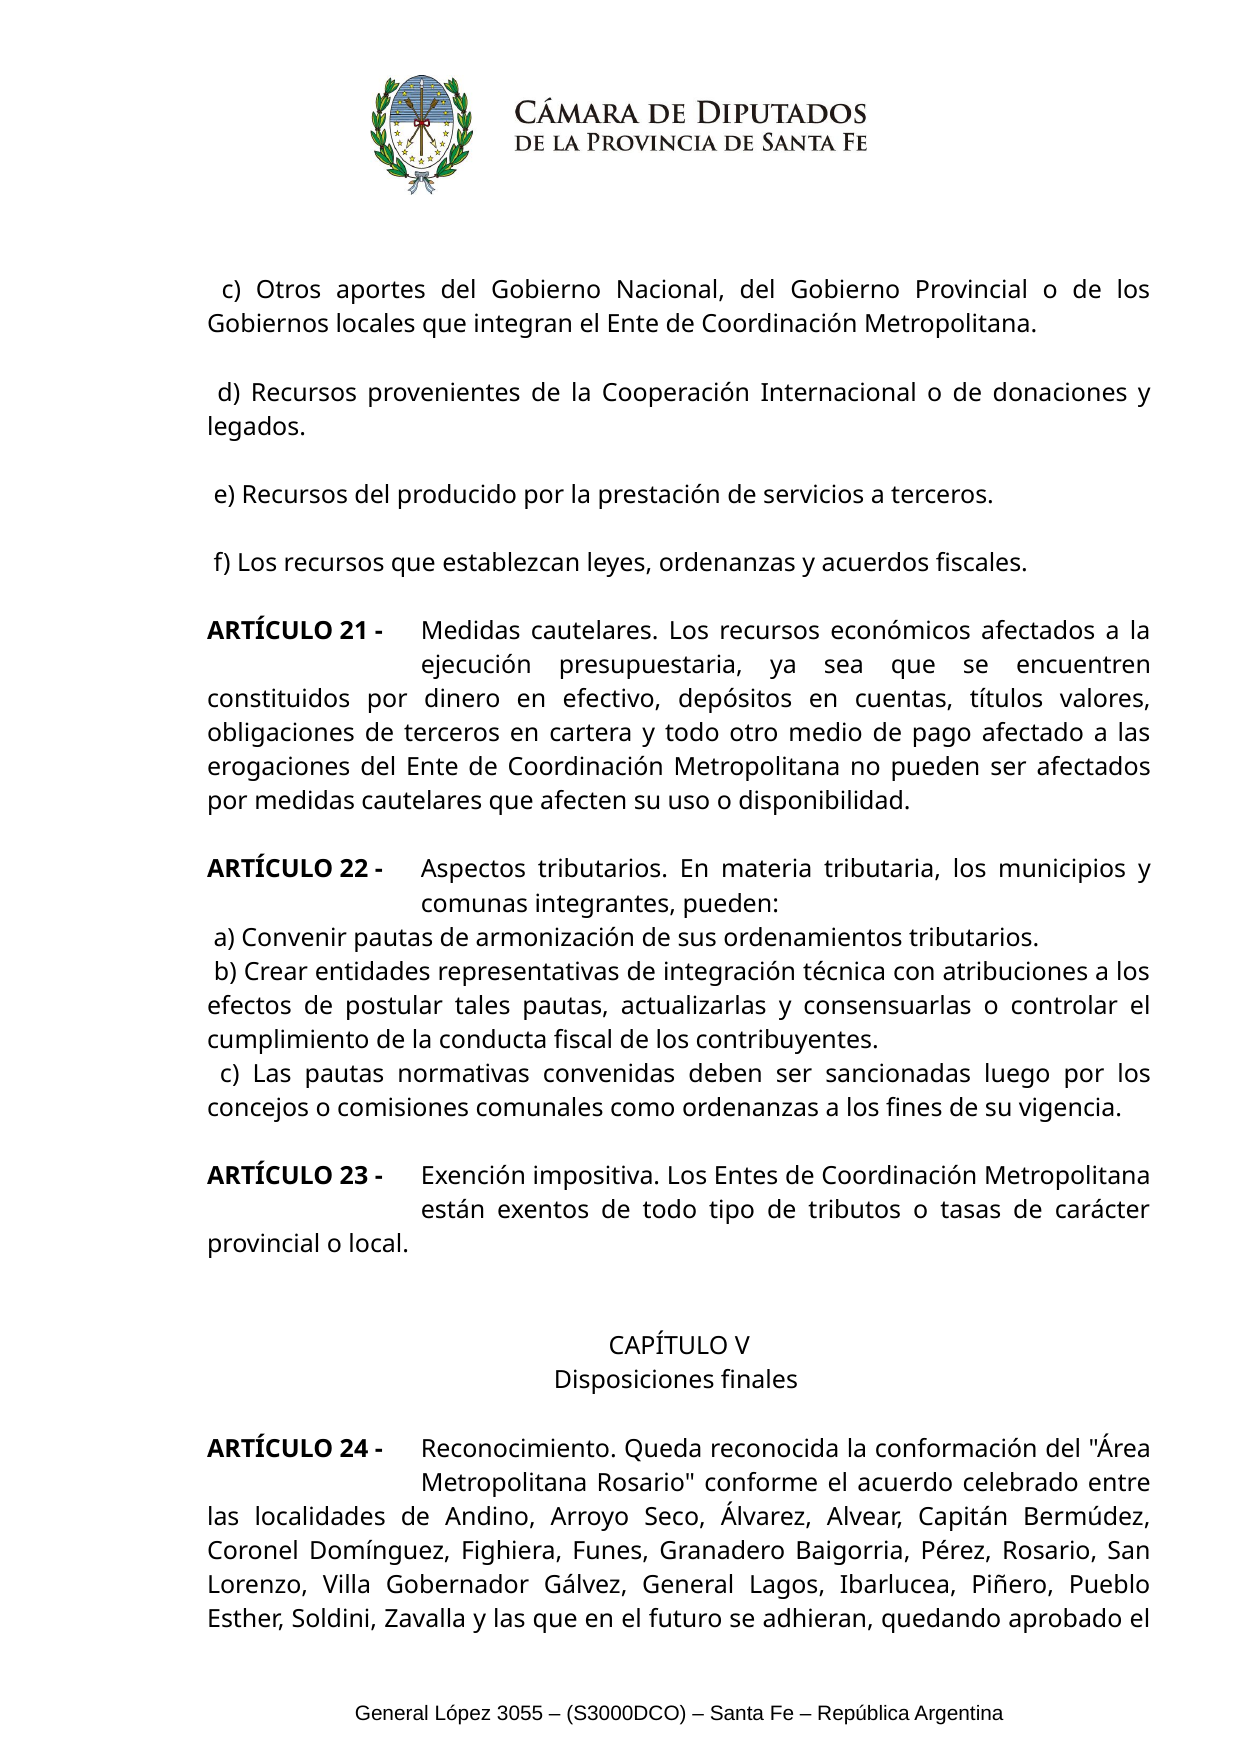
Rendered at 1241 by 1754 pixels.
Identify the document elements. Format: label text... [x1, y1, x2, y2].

text Exención impositiva. Los Entes de Coordinación Metropolitana están exentos de todo tipo de tributos o tasas de carácter provincial o local. [207, 1158, 1152, 1260]
text Aspectos tributarios. En materia tributaria, los municipios y comunas integrantes, pueden: [207, 851, 1152, 919]
text a) Convenir pautas de armonización de sus ordenamientos tributarios. [207, 919, 1152, 953]
text c) Las pautas normativas convenidas deben ser sancionadas luego por los concejos o comisiones comunales como ordenanzas a los fines de su vigencia. [207, 1056, 1152, 1124]
text Disposiciones finales [207, 1362, 1152, 1396]
text Medidas cautelares. Los recursos económicos afectados a la ejecución presupuestaria, ya sea que se encuentren constituidos por dinero en efectivo, depósitos en cuentas, títulos valores, obligaciones de terceros en cartera y todo otro medio de pago afectado a las erogaciones del Ente de Coordinación Metropolitana no pueden ser afectados por medidas cautelares que afecten su uso o disponibilidad. [207, 613, 1152, 817]
text CAPÍTULO V [207, 1328, 1152, 1362]
text b) Crear entidades representativas de integración técnica con atribuciones a los efectos de postular tales pautas, actualizarlas y consensuarlas o controlar el cumplimiento de la conducta fiscal de los contribuyentes. [207, 953, 1152, 1056]
text e) Recursos del producido por la prestación de servicios a terceros. [207, 476, 1152, 511]
table_header ARTÍCULO 22 - [207, 851, 421, 901]
text d) Recursos provenientes de la Cooperación Internacional o de donaciones y legados. [207, 374, 1152, 442]
text c) Otros aportes del Gobierno Nacional, del Gobierno Provincial o de los Gobiernos locales que integran el Ente de Coordinación Metropolitana. [207, 272, 1152, 340]
table_header ARTÍCULO 23 - [207, 1158, 421, 1208]
table_header ARTÍCULO 24 - [207, 1430, 421, 1480]
table_header ARTÍCULO 21 - [207, 613, 421, 663]
text Reconocimiento. Queda reconocida la conformación del "Área Metropolitana Rosario" conforme el acuerdo celebrado entre las localidades de Andino, Arroyo Seco, Álvarez, Alvear, Capitán Bermúdez, Coronel Domínguez, Fighiera, Funes, Granadero Baigorria, Pérez, Rosario, San Lorenzo, Villa Gobernador Gálvez, General Lagos, Ibarlucea, Piñero, Pueblo Esther, Soldini, Zavalla y las que en el futuro se adhieran, quedando aprobado el [207, 1430, 1152, 1634]
picture [370, 75, 867, 199]
text f) Los recursos que establezcan leyes, ordenanzas y acuerdos fiscales. [207, 544, 1152, 579]
